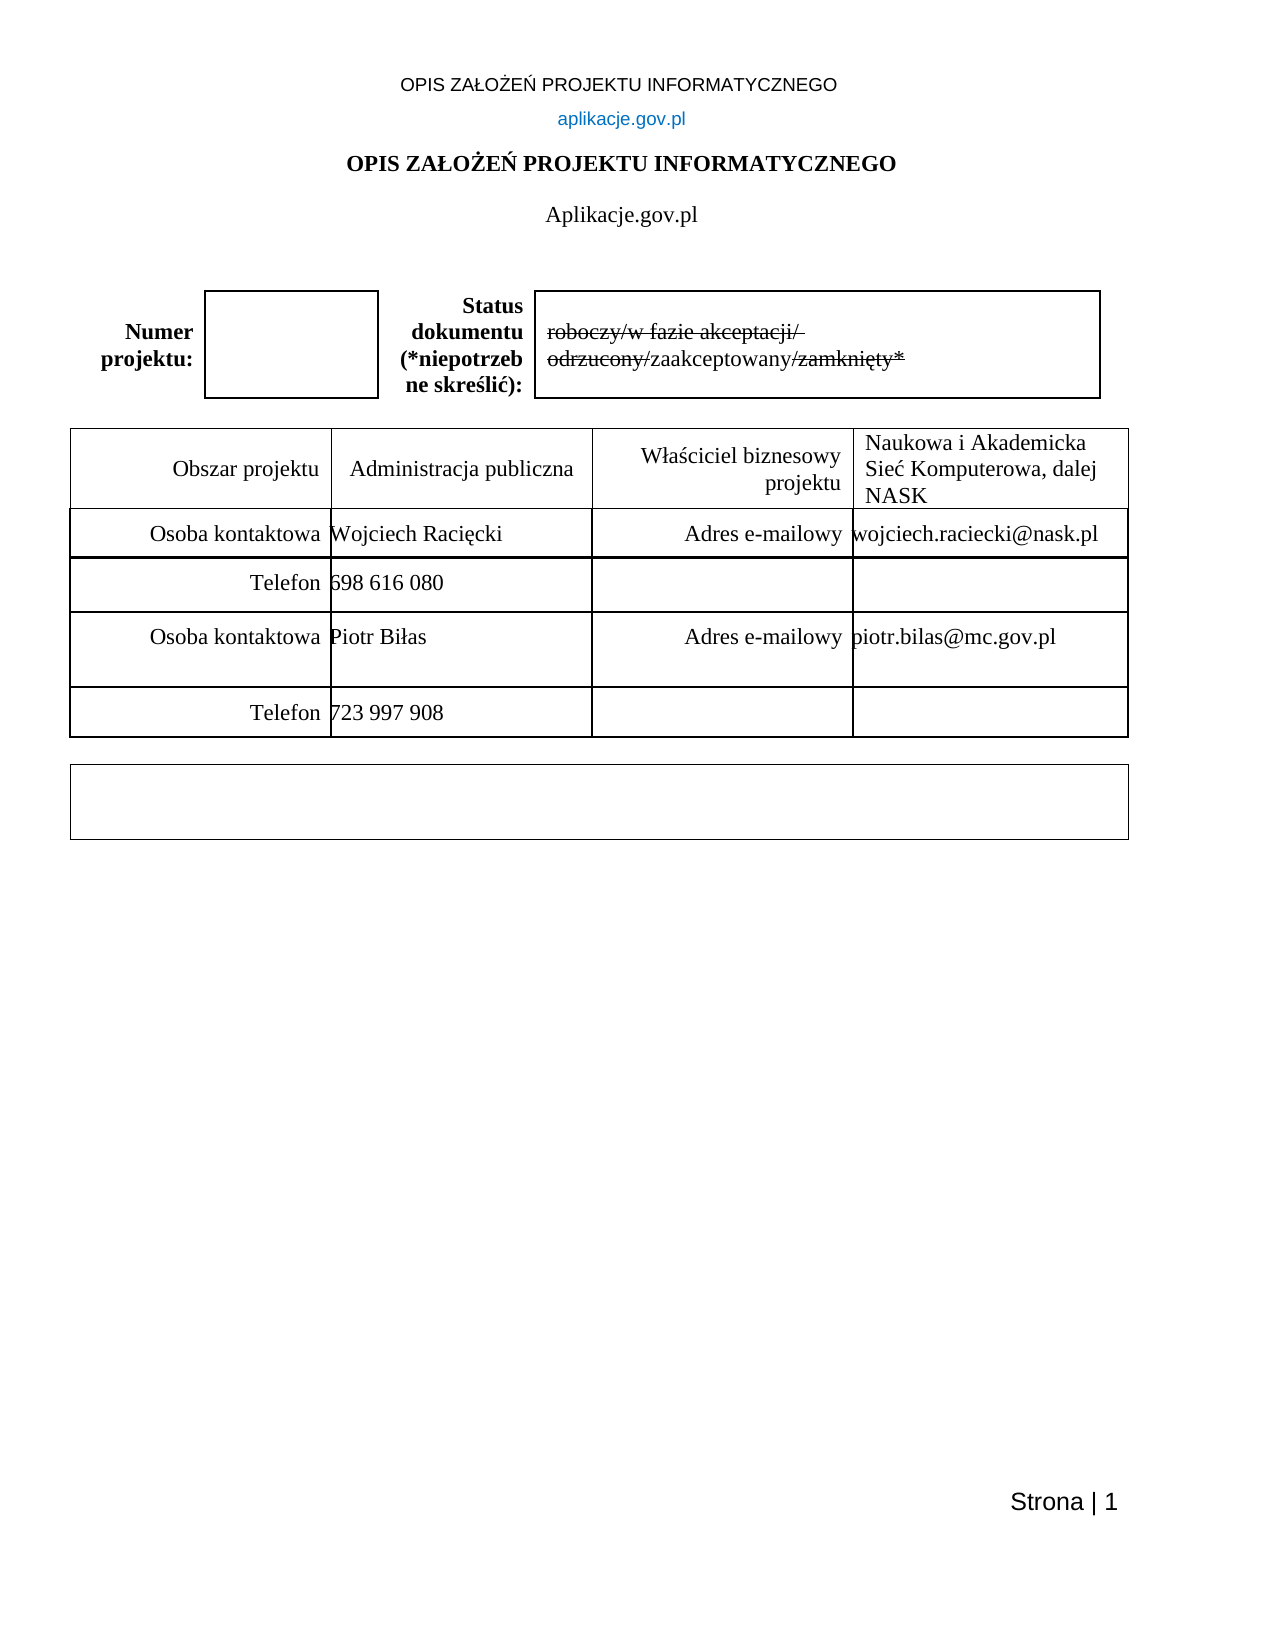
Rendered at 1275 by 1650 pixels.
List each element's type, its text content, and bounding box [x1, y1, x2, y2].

table_header [206, 292, 377, 397]
table_cell Osoba kontaktowa [71, 509, 330, 556]
table_cell [854, 559, 1127, 611]
table_cell wojciech.raciecki@nask.pl [854, 509, 1127, 556]
text Aplikacje.gov.pl [118, 201, 1125, 228]
table_header Obszar projektu [71, 429, 331, 508]
table_cell Osoba kontaktowa [71, 613, 330, 686]
table_header [71, 765, 1128, 839]
table_cell Adres e-mailowy [593, 613, 852, 686]
table_cell [593, 559, 852, 611]
table_header Status dokumentu (*niepotrzebne skreślić): [379, 290, 534, 397]
table_header Naukowa i Akademicka Sieć Komputerowa, dalej NASK [854, 429, 1128, 508]
table_cell Wojciech Racięcki [332, 509, 591, 556]
text OPIS ZAŁOŻEŃ PROJEKTU INFORMATYCZNEGO [118, 150, 1125, 176]
table_cell Piotr Biłas [332, 613, 591, 686]
table_cell [854, 688, 1127, 736]
table_cell [593, 688, 852, 736]
table_header Administracja publiczna [332, 429, 592, 508]
table_header roboczy/w fazie akceptacji/ odrzucony/zaakceptowany/zamknięty* [536, 292, 1099, 397]
table_cell Telefon [71, 559, 330, 611]
table_cell 698 616 080 [332, 559, 591, 611]
table_cell piotr.bilas@mc.gov.pl [854, 613, 1127, 686]
table_header Numer projektu: [70, 290, 204, 397]
table_cell Adres e-mailowy [593, 509, 852, 556]
table_cell 723 997 908 [332, 688, 591, 736]
table_cell Telefon [71, 688, 330, 736]
table_header Właściciel biznesowy projektu [593, 429, 853, 508]
